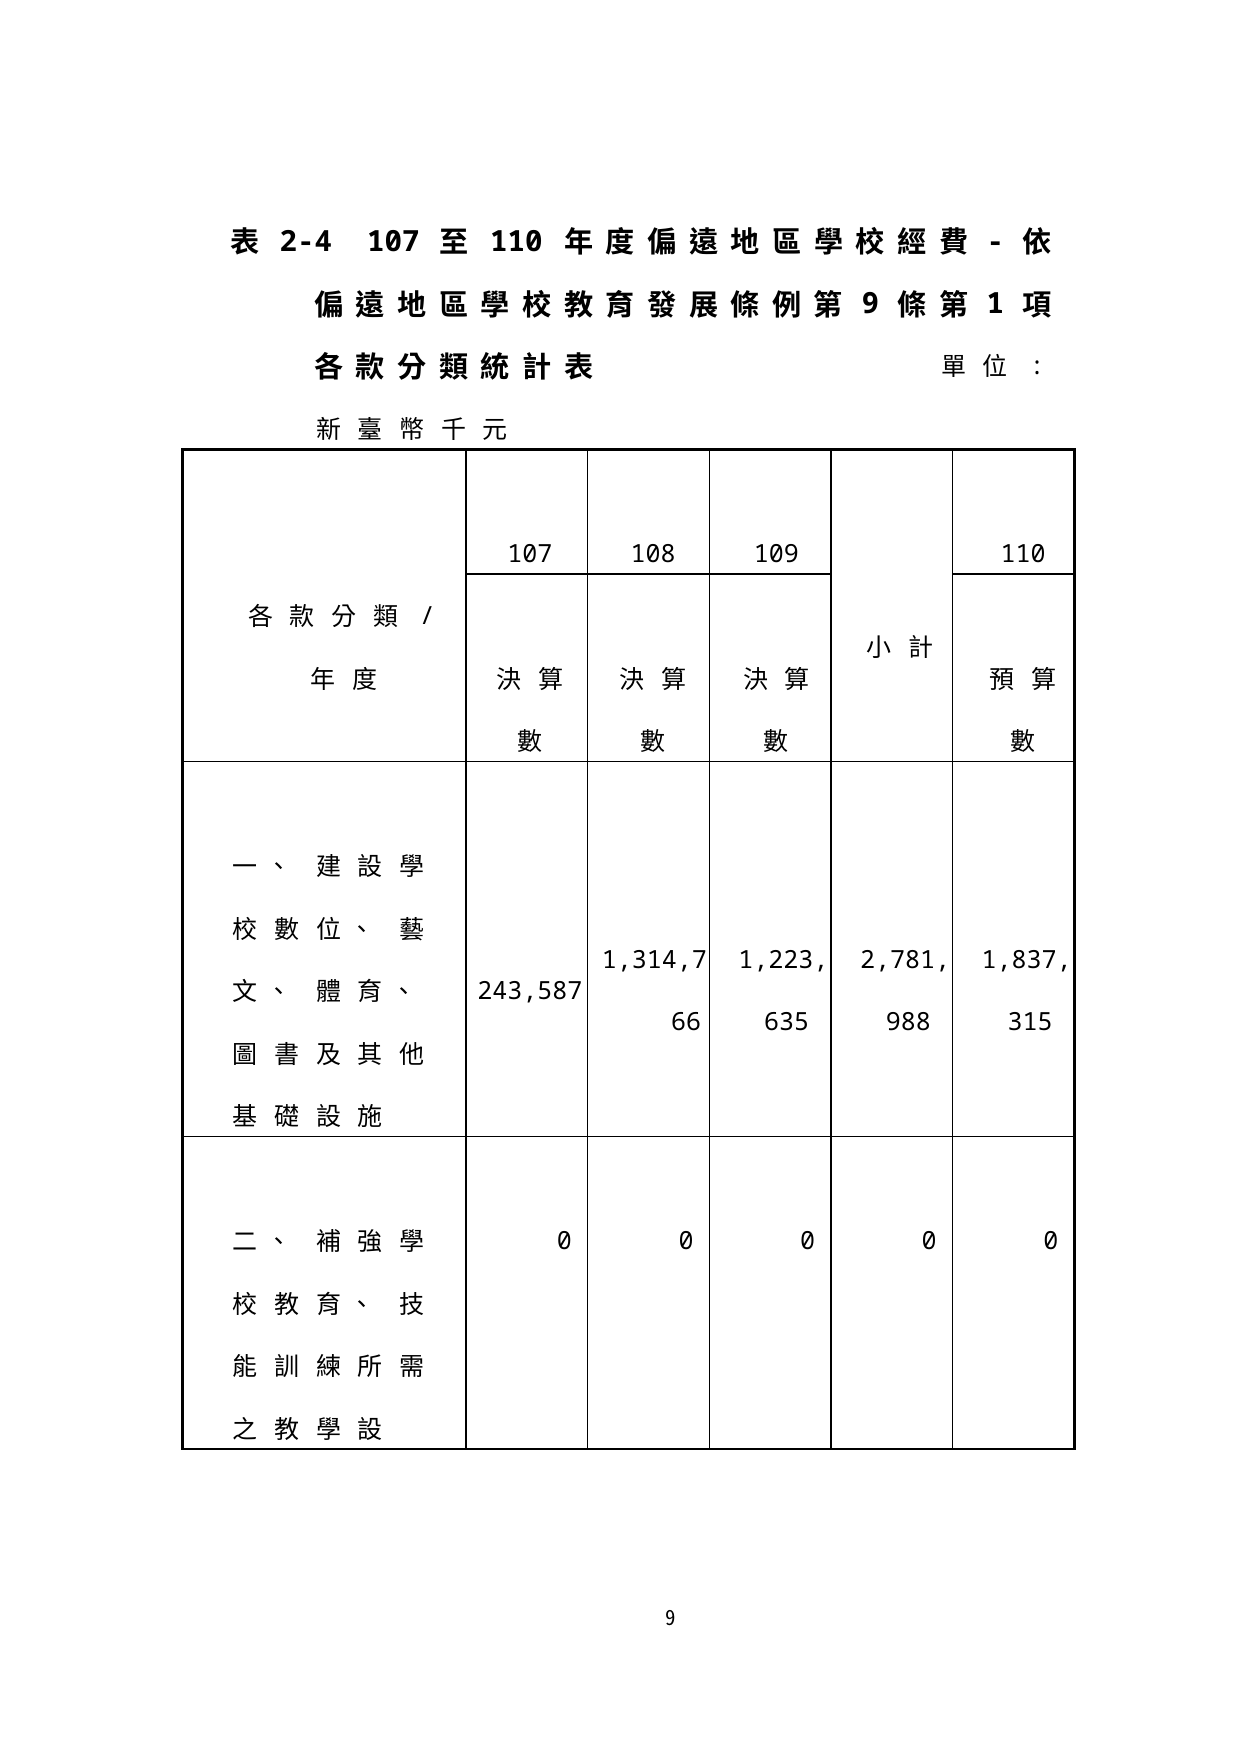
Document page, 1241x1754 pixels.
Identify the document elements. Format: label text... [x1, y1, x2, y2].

table_header 109 [710, 451, 830, 573]
table_cell 1,223,635 [710, 762, 830, 1136]
table_header 107 [467, 451, 587, 573]
table_header 各款分類/年度 [184, 451, 465, 761]
table_cell 一、建設學校數位、藝文、體育、圖書及其他基礎設施 [184, 762, 465, 1136]
table_cell 243,587 [467, 762, 587, 1136]
table_cell 決算數 [467, 575, 587, 761]
table_header 110 [953, 451, 1073, 573]
table_cell 預算數 [953, 575, 1073, 761]
table_cell 二、補強學校教育、技能訓練所需之教學設 [184, 1137, 465, 1448]
text 表2-4 107至110年度偏遠地區學校經費-依偏遠地區學校教育發展條例第9條第1項各款分類統計表 單位:新臺幣千元 [168, 198, 1058, 448]
table_cell 2,781,988 [832, 762, 952, 1136]
table_cell 1,837,315 [953, 762, 1073, 1136]
table_cell 決算數 [710, 575, 830, 761]
table_cell 0 [467, 1137, 587, 1448]
table_header 108 [588, 451, 709, 573]
table_cell 0 [710, 1137, 830, 1448]
table_cell 0 [832, 1137, 952, 1448]
table_header 小計 [832, 451, 952, 761]
table_cell 決算數 [588, 575, 709, 761]
table_cell 0 [953, 1137, 1073, 1448]
table_cell 1,314,766 [588, 762, 709, 1136]
table_cell 0 [588, 1137, 709, 1448]
